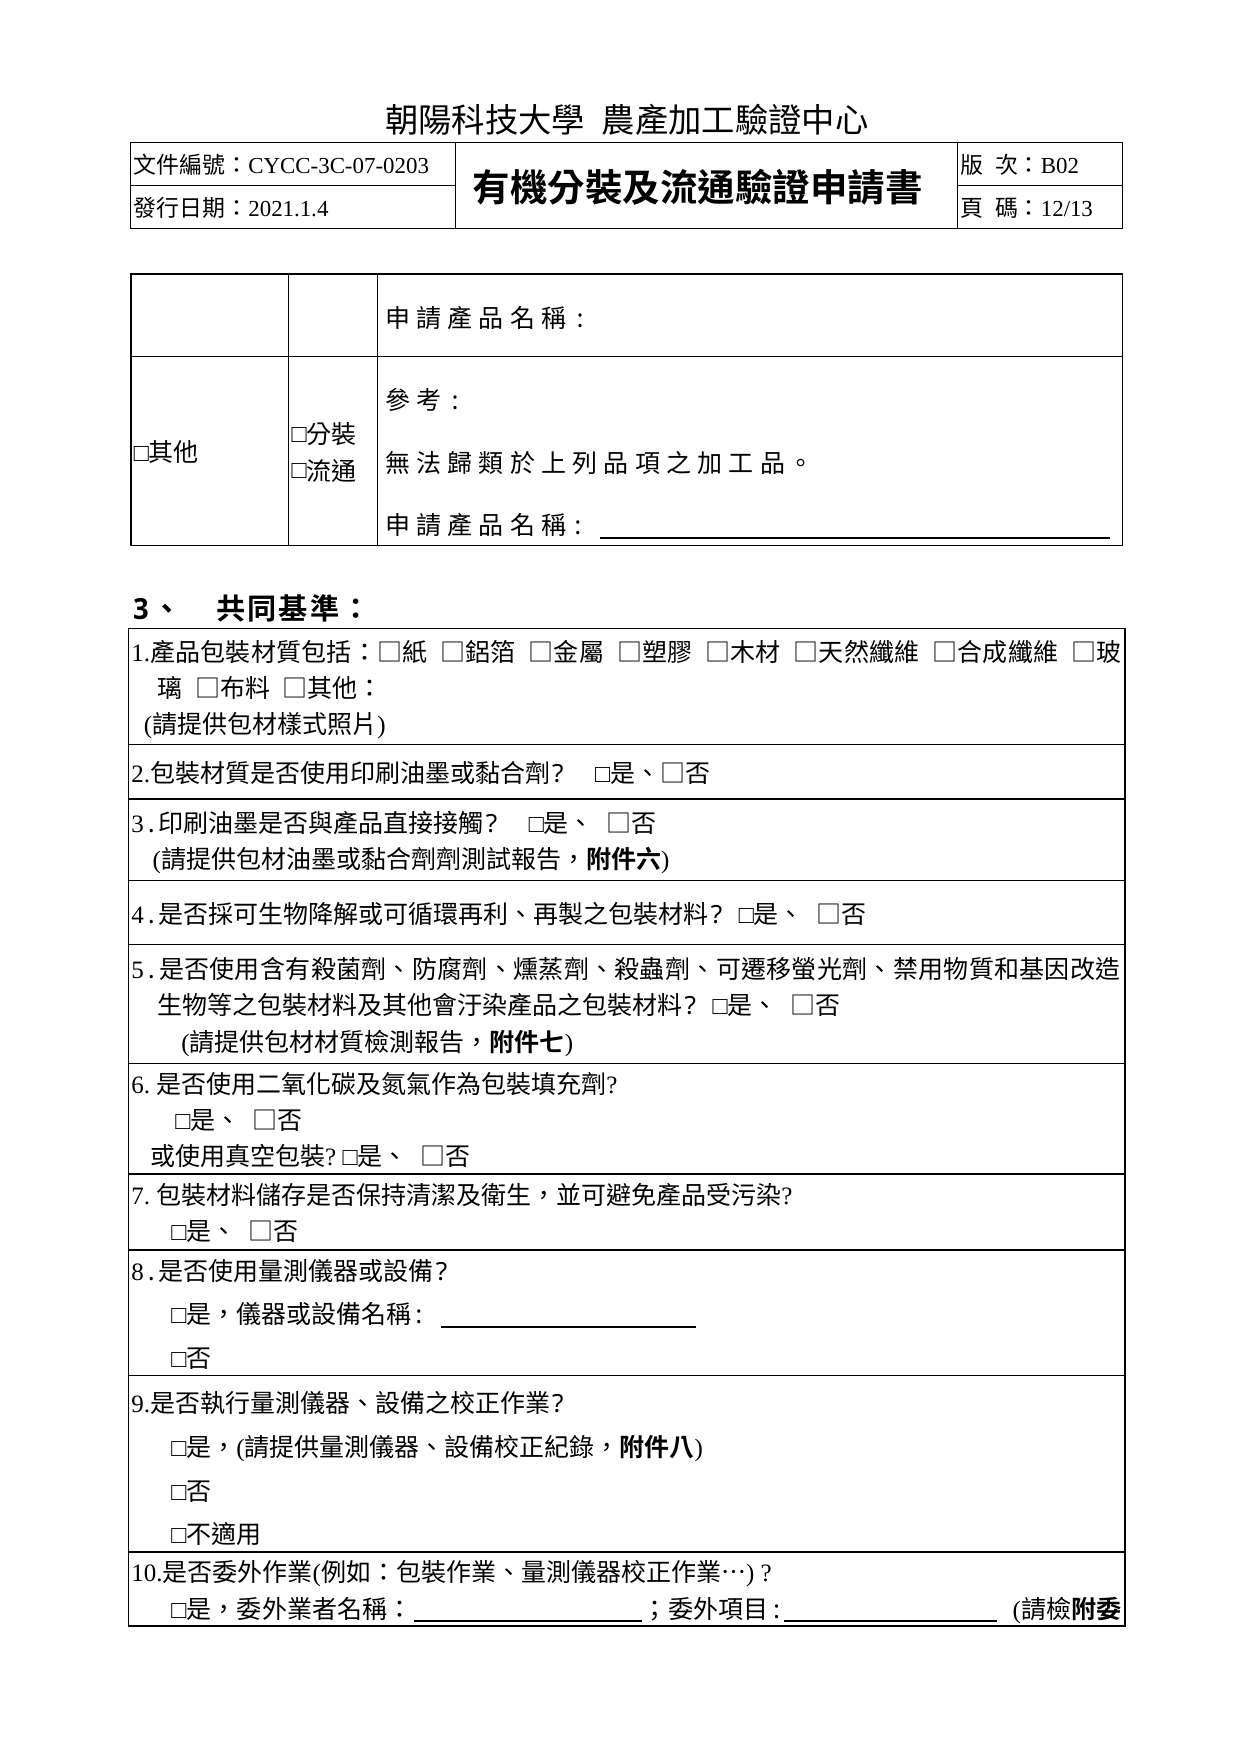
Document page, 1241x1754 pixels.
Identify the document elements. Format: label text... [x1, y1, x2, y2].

list 共同基準： [132, 565, 1121, 628]
table_cell 2.包裝材質是否使用印刷油墨或黏合劑? □是、□否 [129, 745, 1124, 798]
table_cell □分裝 □流通 [289, 357, 377, 545]
table_cell 6. 是否使用二氧化碳及氮氣作為包裝填充劑? □是、 □否 或使用真空包裝? □是、 □否 [129, 1064, 1124, 1173]
table_cell 9.是否執行量測儀器、設備之校正作業? □是，(請提供量測儀器、設備校正紀錄，附件八) □否 □不適用 [129, 1376, 1124, 1551]
table_cell 10.是否委外作業(例如：包裝作業、量測儀器校正作業…) ? □是，委外業者名稱： ；委外項目: (請檢附委 [129, 1553, 1124, 1625]
table_cell 7. 包裝材料儲存是否保持清潔及衛生，並可避免產品受污染? □是、 □否 [129, 1175, 1124, 1249]
table_cell 申請產品名稱: [378, 275, 1122, 356]
table_cell 3.印刷油墨是否與產品直接接觸? □是、 □否 (請提供包材油墨或黏合劑劑測試報告，附件六) [129, 800, 1124, 879]
table_header 1.產品包裝材質包括：□紙 □鋁箔 □金屬 □塑膠 □木材 □天然纖維 □合成纖維 □玻璃 □布料 □其他： (請提供包材樣式照片) [129, 629, 1124, 744]
table_cell 參考: 無法歸類於上列品項之加工品。 申請產品名稱: [378, 357, 1122, 545]
table_cell [289, 275, 377, 356]
table_cell [132, 275, 288, 356]
table_cell 5.是否使用含有殺菌劑、防腐劑、燻蒸劑、殺蟲劑、可遷移螢光劑、禁用物質和基因改造生物等之包裝材料及其他會汙染產品之包裝材料? □是、 □否 (請提供包材材質檢測報告，附件七) [129, 945, 1124, 1063]
table_cell □其他 [132, 357, 288, 545]
table_cell 4.是否採可生物降解或可循環再利、再製之包裝材料? □是、 □否 [129, 881, 1124, 943]
table_cell 8.是否使用量測儀器或設備? □是，儀器或設備名稱: □否 [129, 1251, 1124, 1375]
